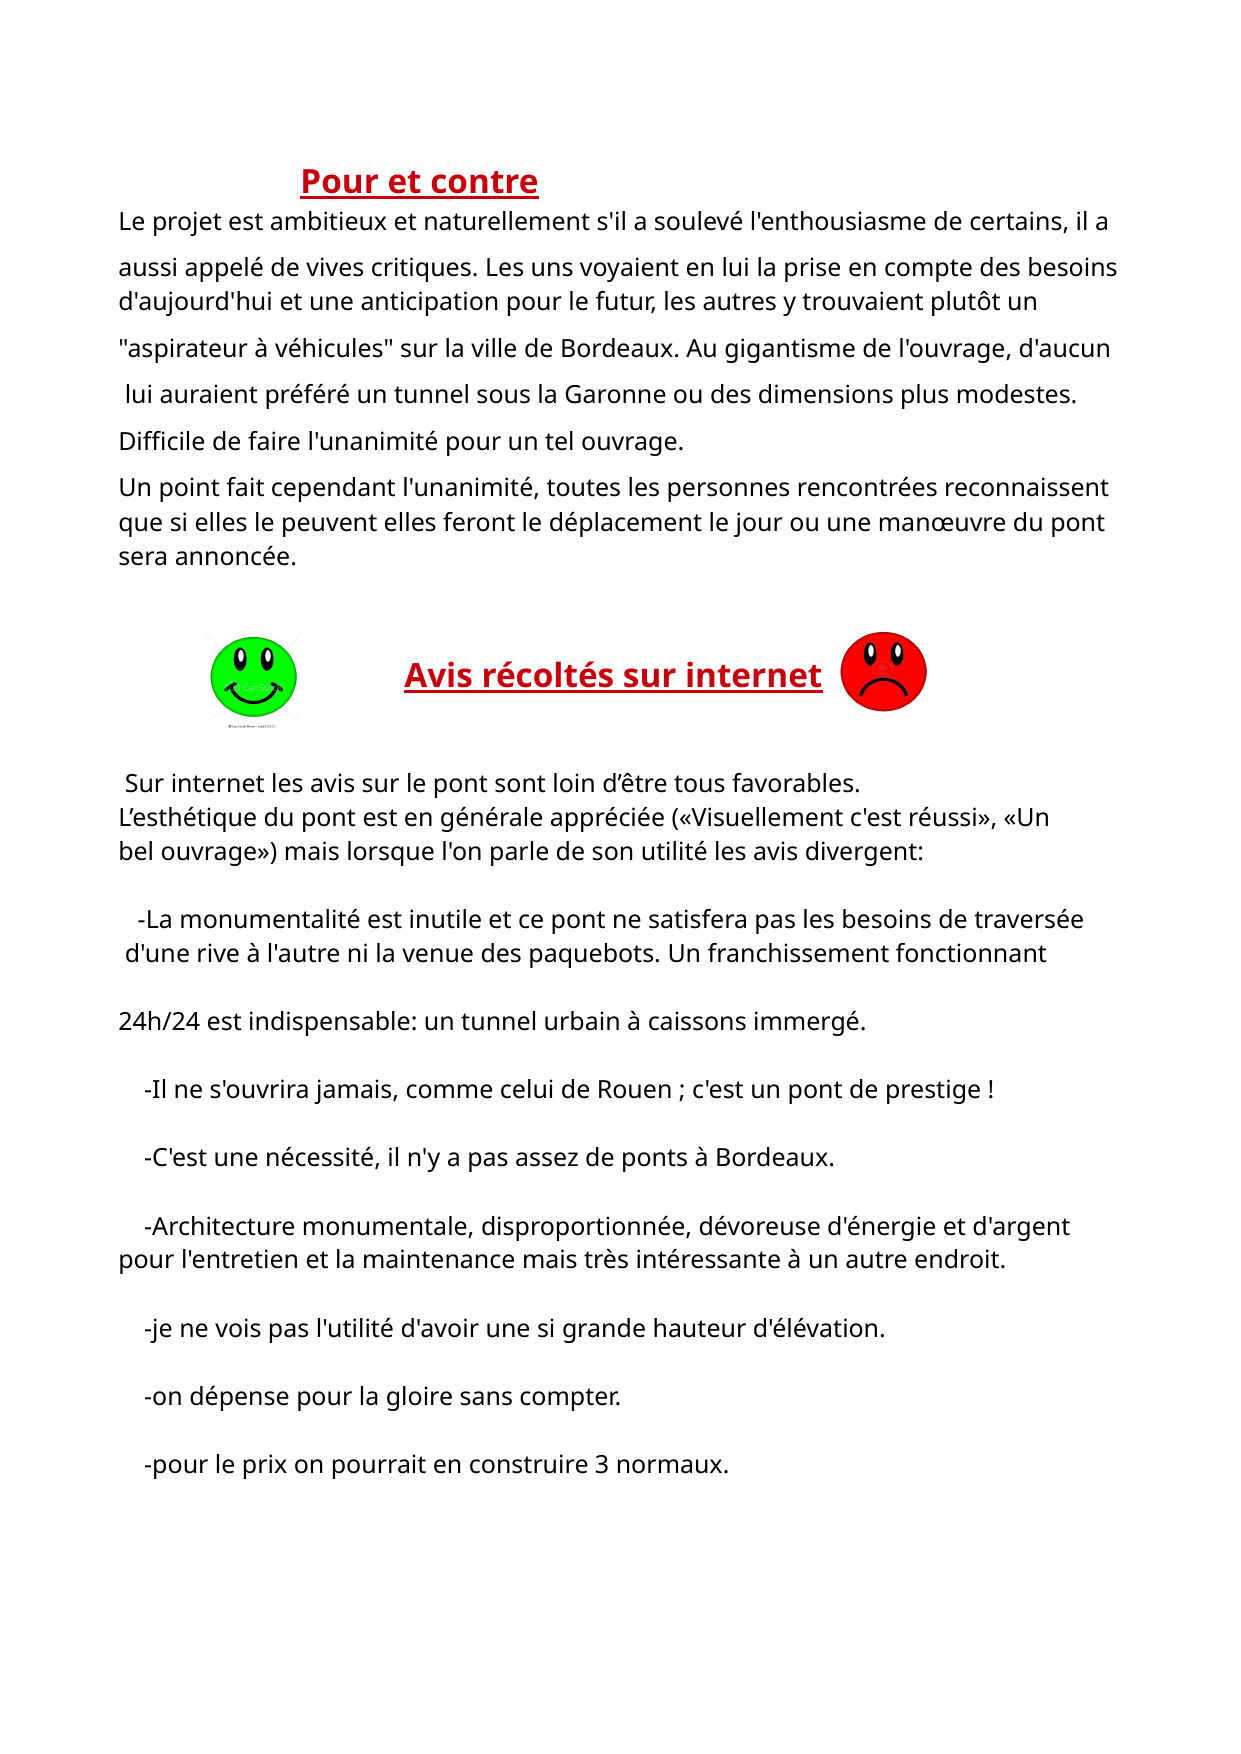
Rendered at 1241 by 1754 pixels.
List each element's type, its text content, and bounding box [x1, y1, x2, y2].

text -Architecture monumentale, disproportionnée, dévoreuse d'énergie et d'argent [118, 1208, 1122, 1242]
text lui auraient préféré un tunnel sous la Garonne ou des dimensions plus modestes. [118, 377, 1122, 411]
text -on dépense pour la gloire sans compter. [118, 1378, 1122, 1412]
text Le projet est ambitieux et naturellement s'il a soulevé l'enthousiasme de certains, il a [118, 203, 1122, 237]
text -je ne vois pas l'utilité d'avoir une si grande hauteur d'élévation. [118, 1310, 1122, 1344]
text Un point fait cependant l'unanimité, toutes les personnes rencontrées reconnaissent que si elles le peuvent elles feront le déplacement le jour ou une manœuvre du pont sera annoncée. [118, 470, 1122, 572]
text -Il ne s'ouvrira jamais, comme celui de Rouen ; c'est un pont de prestige ! [118, 1072, 1122, 1106]
text bel ouvrage») mais lorsque l'on parle de son utilité les avis divergent: [118, 833, 1122, 867]
text d'une rive à l'autre ni la venue des paquebots. Un franchissement fonctionnant [118, 936, 1122, 970]
text [935, 652, 1122, 697]
text [118, 652, 202, 697]
text L’esthétique du pont est en générale appréciée («Visuellement c'est réussi», «Un [118, 799, 1122, 833]
text -La monumentalité est inutile et ce pont ne satisfera pas les besoins de traversée [118, 902, 1122, 936]
text pour l'entretien et la maintenance mais très intéressante à un autre endroit. [118, 1242, 1122, 1276]
text Avis récoltés sur internet [305, 652, 832, 697]
text -pour le prix on pourrait en construire 3 normaux. [118, 1447, 1122, 1481]
text Pour et contre [118, 158, 1122, 203]
text "aspirateur à véhicules" sur la ville de Bordeaux. Au gigantisme de l'ouvrage, d'aucun [118, 330, 1122, 364]
text 24h/24 est indispensable: un tunnel urbain à caissons immergé. [118, 1004, 1122, 1038]
text -C'est une nécessité, il n'y a pas assez de ponts à Bordeaux. [118, 1140, 1122, 1174]
text aussi appelé de vives critiques. Les uns voyaient en lui la prise en compte des besoins d'aujourd'hui et une anticipation pour le futur, les autres y trouvaient plutôt un [118, 250, 1122, 318]
text Difficile de faire l'unanimité pour un tel ouvrage. [118, 423, 1122, 458]
text Sur internet les avis sur le pont sont loin d’être tous favorables. [118, 765, 1122, 799]
